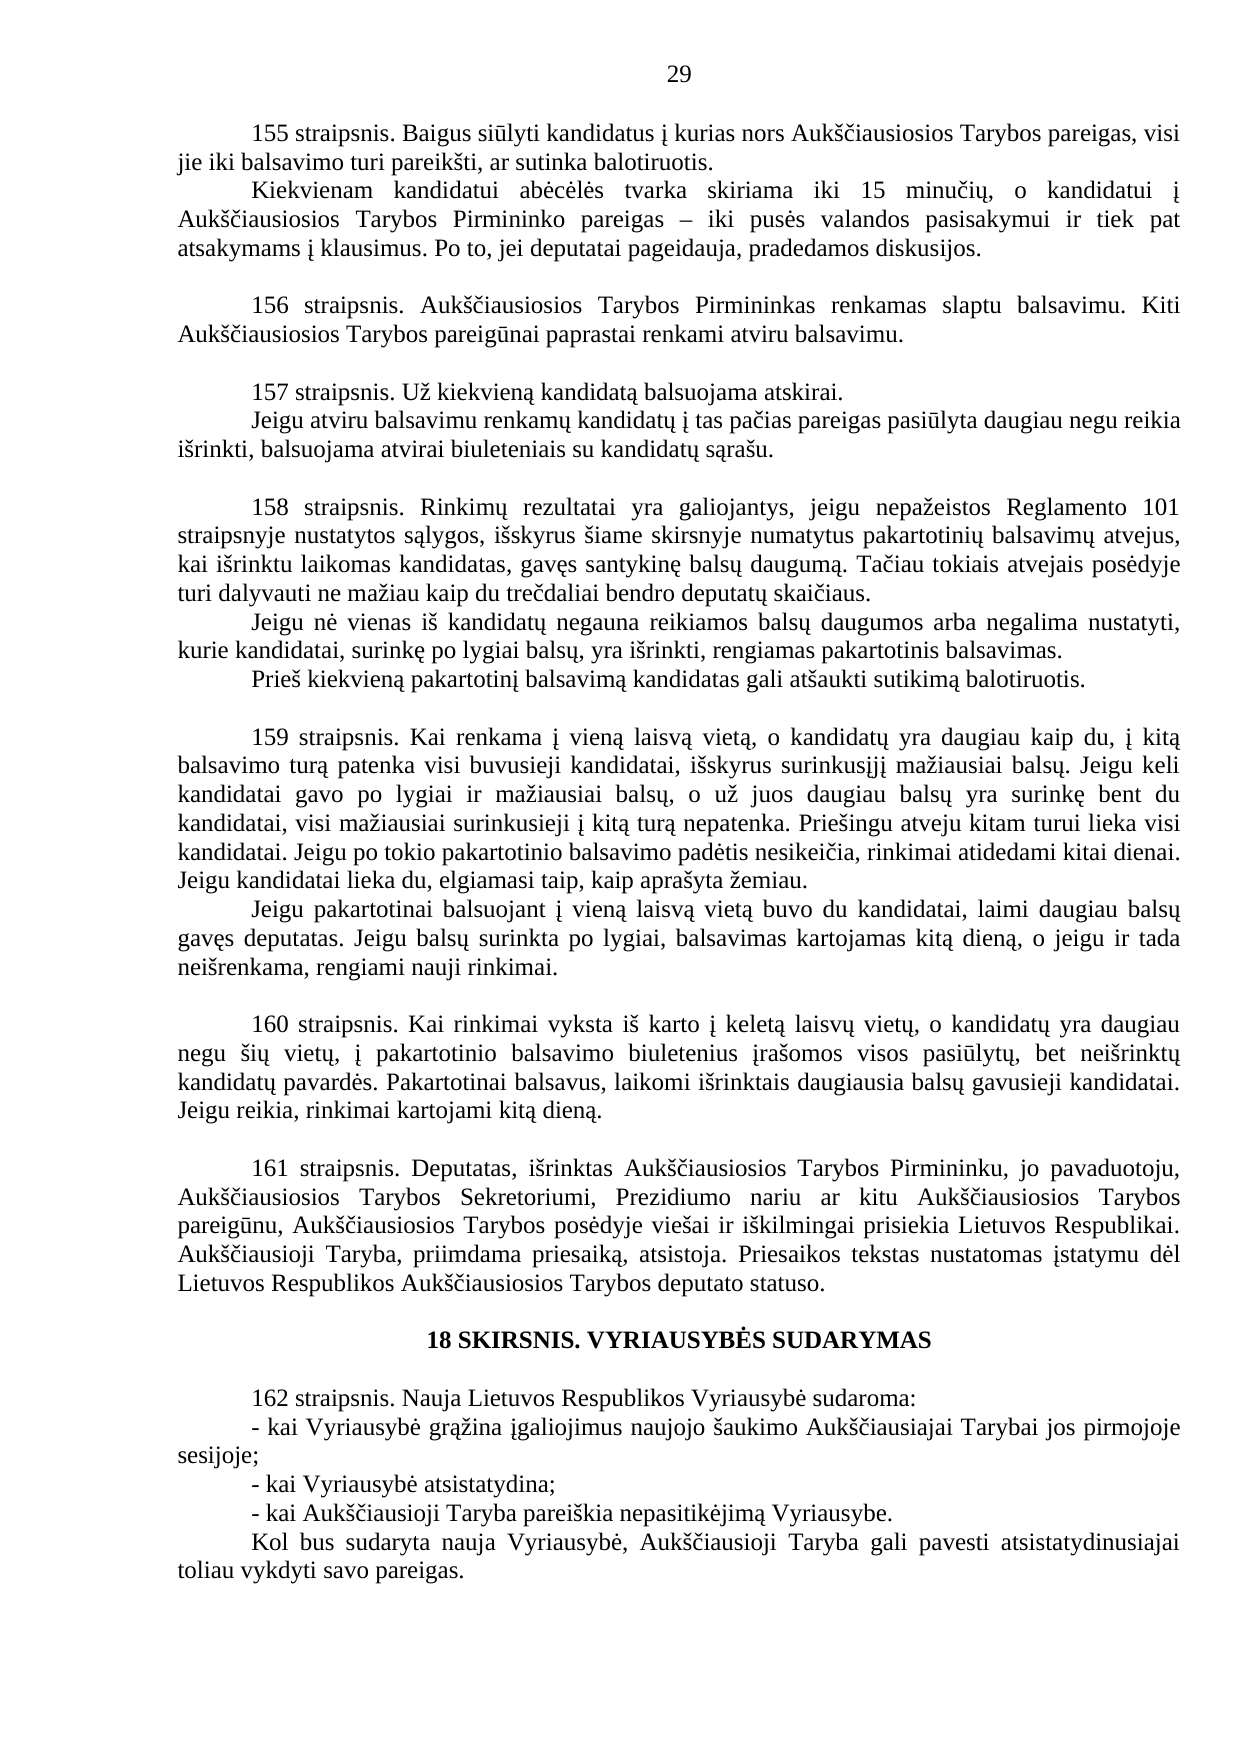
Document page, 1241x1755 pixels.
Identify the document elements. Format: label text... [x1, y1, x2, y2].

text Kiekvienam kandidatui abėcėlės tvarka skiriama iki 15 minučių, o kandidatui į Aukščiausiosios Tarybos Pirmininko pareigas – iki pusės valandos pasisakymui ir tiek pat atsakymams į klausimus. Po to, jei deputatai pageidauja, pradedamos diskusijos. [177, 176, 1181, 262]
text Kol bus sudaryta nauja Vyriausybė, Aukščiausioji Taryba gali pavesti atsistatydinusiajai toliau vykdyti savo pareigas. [177, 1527, 1181, 1584]
text Jeigu nė vienas iš kandidatų negauna reikiamos balsų daugumos arba negalima nustatyti, kurie kandidatai, surinkę po lygiai balsų, yra išrinkti, rengiamas pakartotinis balsavimas. [177, 607, 1181, 664]
text 160 straipsnis. Kai rinkimai vyksta iš karto į keletą laisvų vietų, o kandidatų yra daugiau negu šių vietų, į pakartotinio balsavimo biuletenius įrašomos visos pasiūlytų, bet neišrinktų kandidatų pavardės. Pakartotinai balsavus, laikomi išrinktais daugiausia balsų gavusieji kandidatai. Jeigu reikia, rinkimai kartojami kitą dieną. [177, 1009, 1181, 1124]
text 162 straipsnis. Nauja Lietuvos Respublikos Vyriausybė sudaroma: [177, 1383, 1181, 1412]
text - kai Vyriausybė atsistatydina; [177, 1469, 1181, 1498]
text Jeigu atviru balsavimu renkamų kandidatų į tas pačias pareigas pasiūlyta daugiau negu reikia išrinkti, balsuojama atvirai biuleteniais su kandidatų sąrašu. [177, 406, 1181, 463]
text - kai Aukščiausioji Taryba pareiškia nepasitikėjimą Vyriausybe. [177, 1498, 1181, 1527]
text Prieš kiekvieną pakartotinį balsavimą kandidatas gali atšaukti sutikimą balotiruotis. [177, 664, 1181, 693]
text 155 straipsnis. Baigus siūlyti kandidatus į kurias nors Aukščiausiosios Tarybos pareigas, visi jie iki balsavimo turi pareikšti, ar sutinka balotiruotis. [177, 118, 1181, 176]
text 18 skirsnis. Vyriausybės sudarymas [177, 1326, 1181, 1354]
text 156 straipsnis. Aukščiausiosios Tarybos Pirmininkas renkamas slaptu balsavimu. Kiti Aukščiausiosios Tarybos pareigūnai paprastai renkami atviru balsavimu. [177, 291, 1181, 348]
text 157 straipsnis. Už kiekvieną kandidatą balsuojama atskirai. [177, 377, 1181, 406]
text 158 straipsnis. Rinkimų rezultatai yra galiojantys, jeigu nepažeistos Reglamento 101 straipsnyje nustatytos sąlygos, išskyrus šiame skirsnyje numatytus pakartotinių balsavimų atvejus, kai išrinktu laikomas kandidatas, gavęs santykinę balsų daugumą. Tačiau tokiais atvejais posėdyje turi dalyvauti ne mažiau kaip du trečdaliai bendro deputatų skaičiaus. [177, 492, 1181, 607]
text 161 straipsnis. Deputatas, išrinktas Aukščiausiosios Tarybos Pirmininku, jo pavaduotoju, Aukščiausiosios Tarybos Sekretoriumi, Prezidiumo nariu ar kitu Aukščiausiosios Tarybos pareigūnu, Aukščiausiosios Tarybos posėdyje viešai ir iškilmingai prisiekia Lietuvos Respublikai. Aukščiausioji Taryba, priimdama priesaiką, atsistoja. Priesaikos tekstas nustatomas įstatymu dėl Lietuvos Respublikos Aukščiausiosios Tarybos deputato statuso. [177, 1153, 1181, 1297]
text - kai Vyriausybė grąžina įgaliojimus naujojo šaukimo Aukščiausiajai Tarybai jos pirmojoje sesijoje; [177, 1412, 1181, 1469]
text Jeigu pakartotinai balsuojant į vieną laisvą vietą buvo du kandidatai, laimi daugiau balsų gavęs deputatas. Jeigu balsų surinkta po lygiai, balsavimas kartojamas kitą dieną, o jeigu ir tada neišrenkama, rengiami nauji rinkimai. [177, 894, 1181, 981]
text 159 straipsnis. Kai renkama į vieną laisvą vietą, o kandidatų yra daugiau kaip du, į kitą balsavimo turą patenka visi buvusieji kandidatai, išskyrus surinkusįjį mažiausiai balsų. Jeigu keli kandidatai gavo po lygiai ir mažiausiai balsų, o už juos daugiau balsų yra surinkę bent du kandidatai, visi mažiausiai surinkusieji į kitą turą nepatenka. Priešingu atveju kitam turui lieka visi kandidatai. Jeigu po tokio pakartotinio balsavimo padėtis nesikeičia, rinkimai atidedami kitai dienai. Jeigu kandidatai lieka du, elgiamasi taip, kaip aprašyta žemiau. [177, 722, 1181, 894]
